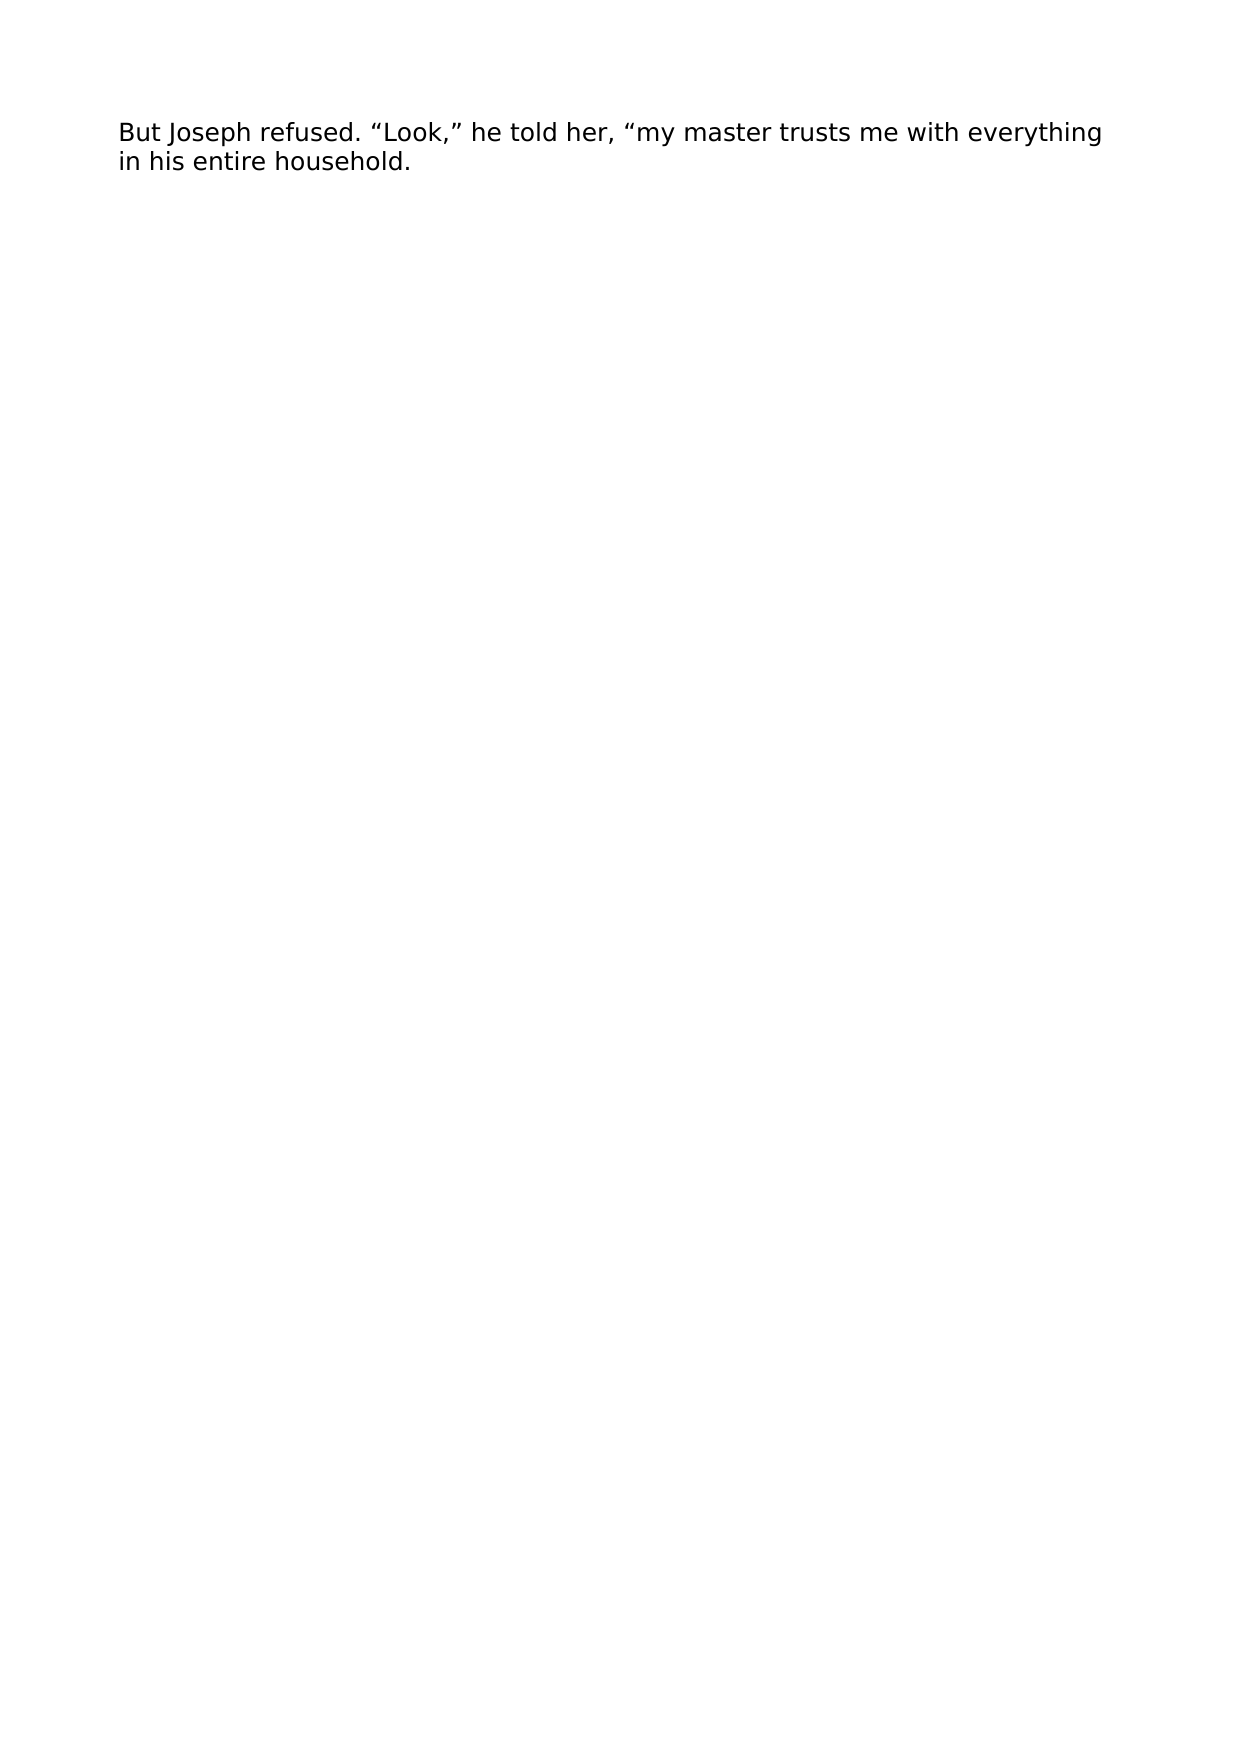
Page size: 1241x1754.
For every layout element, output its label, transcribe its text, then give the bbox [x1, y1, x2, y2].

text But Joseph refused. “Look,” he told her, “my master trusts me with everything in his entire household. [118, 118, 1122, 176]
